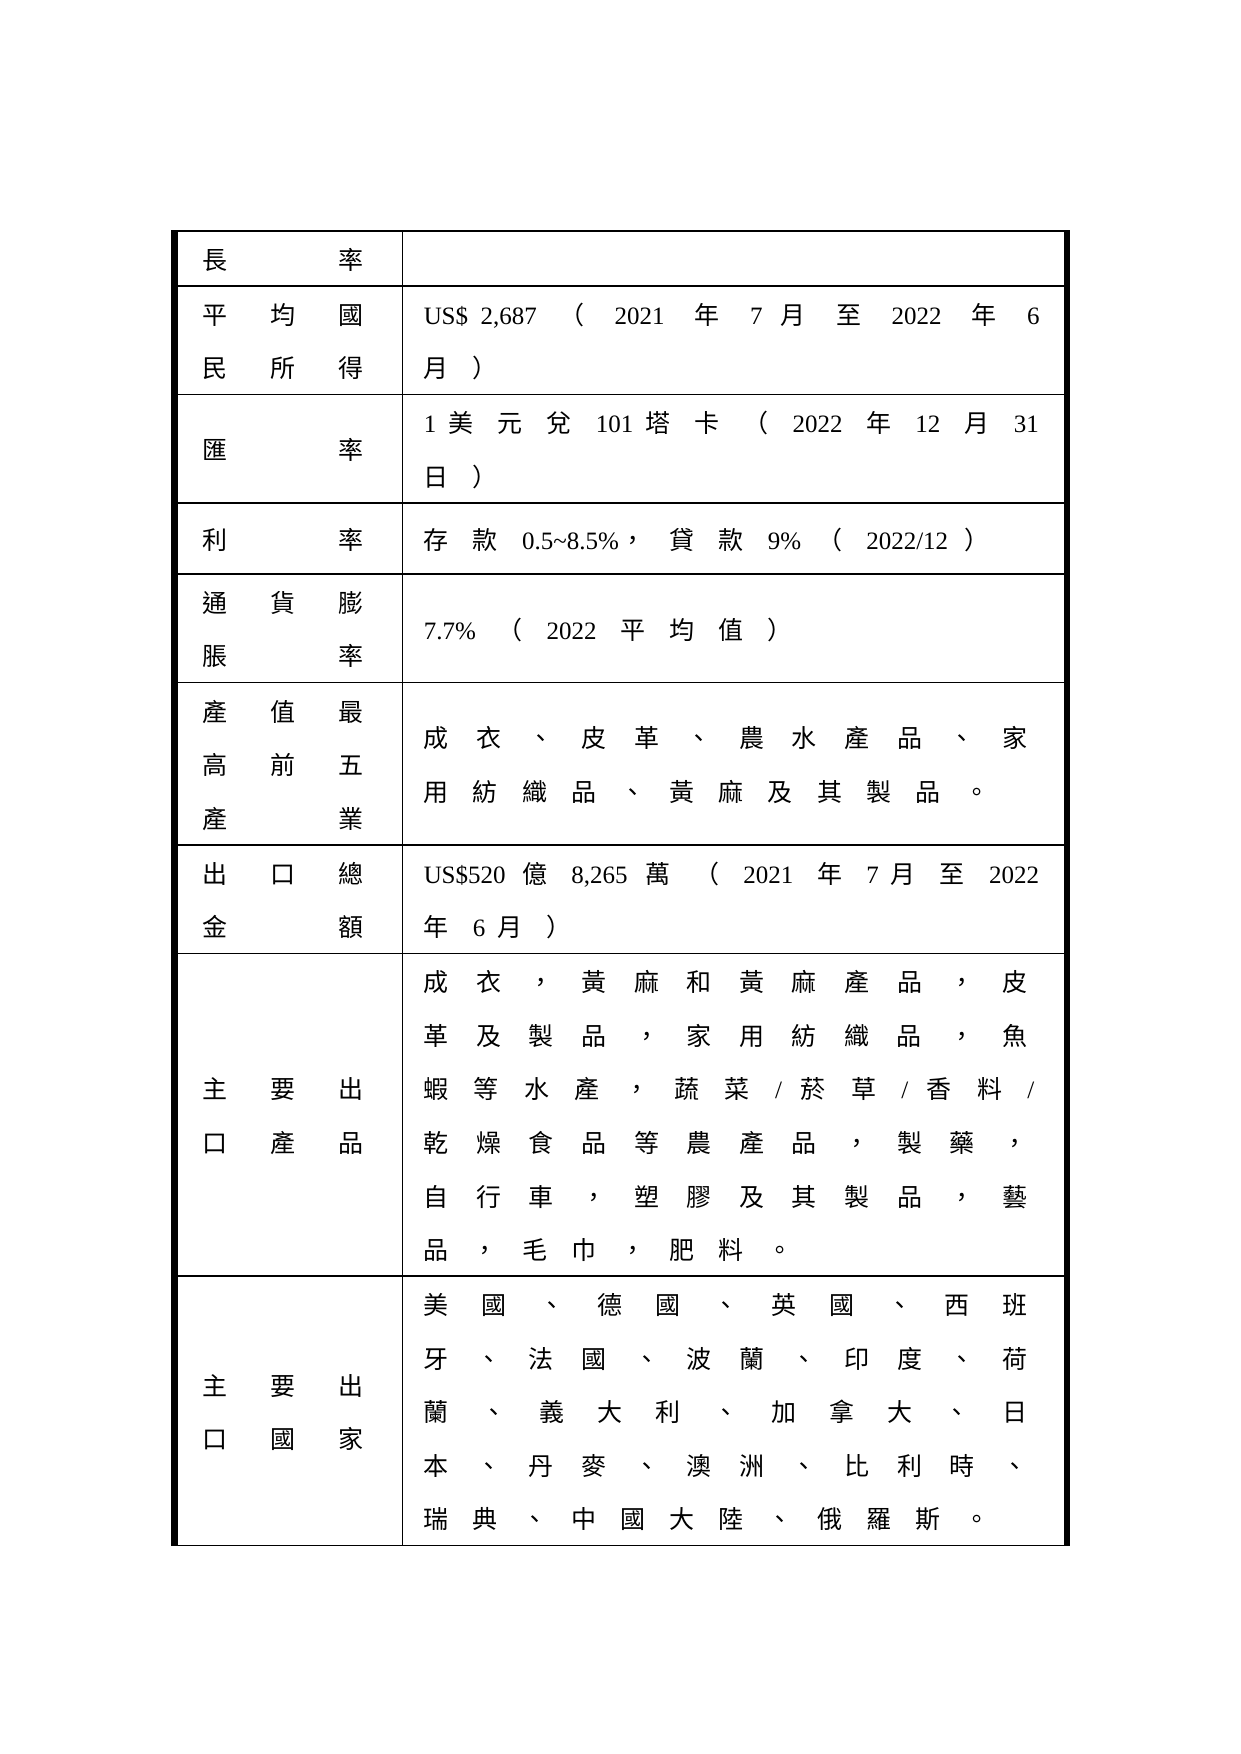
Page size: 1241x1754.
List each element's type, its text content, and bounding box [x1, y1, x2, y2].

table_cell 7.7%（2022平均值） [403, 575, 1064, 682]
table_cell 利率 [178, 504, 402, 573]
table_cell 平均國民所得 [178, 287, 402, 394]
table_cell 匯率 [178, 395, 402, 502]
table_cell 存款0.5~8.5%，貸款9%（2022/12） [403, 504, 1064, 573]
table_cell 成衣，黃麻和黃麻產品，皮革及製品，家用紡織品，魚蝦等水產，蔬菜/菸草/香料/乾燥食品等農產品，製藥，自行車，塑膠及其製品，藝品，毛巾，肥料。 [403, 954, 1064, 1275]
table_cell US$520億8,265萬（2021年7月至2022年6月） [403, 846, 1064, 953]
table_cell 長率 [178, 232, 402, 285]
table_cell 美國、德國、英國、西班牙、法國、波蘭、印度、荷蘭、義大利、加拿大、日本、丹麥、澳洲、比利時、瑞典、中國大陸、俄羅斯。 [403, 1277, 1064, 1545]
table_cell 產值最高前五產業 [178, 683, 402, 844]
table_cell [403, 232, 1064, 285]
table_cell 1美元兌101塔卡（2022年12月31日） [403, 395, 1064, 502]
table_cell US$ 2,687（2021年7月至2022年6月） [403, 287, 1064, 394]
table_cell 成衣、皮革、農水產品、家用紡織品、黃麻及其製品。 [403, 683, 1064, 844]
table_cell 主要出口產品 [178, 954, 402, 1275]
table_cell 通貨膨脹率 [178, 575, 402, 682]
table_cell 出口總金額 [178, 846, 402, 953]
table_cell 主要出口國家 [178, 1277, 402, 1545]
